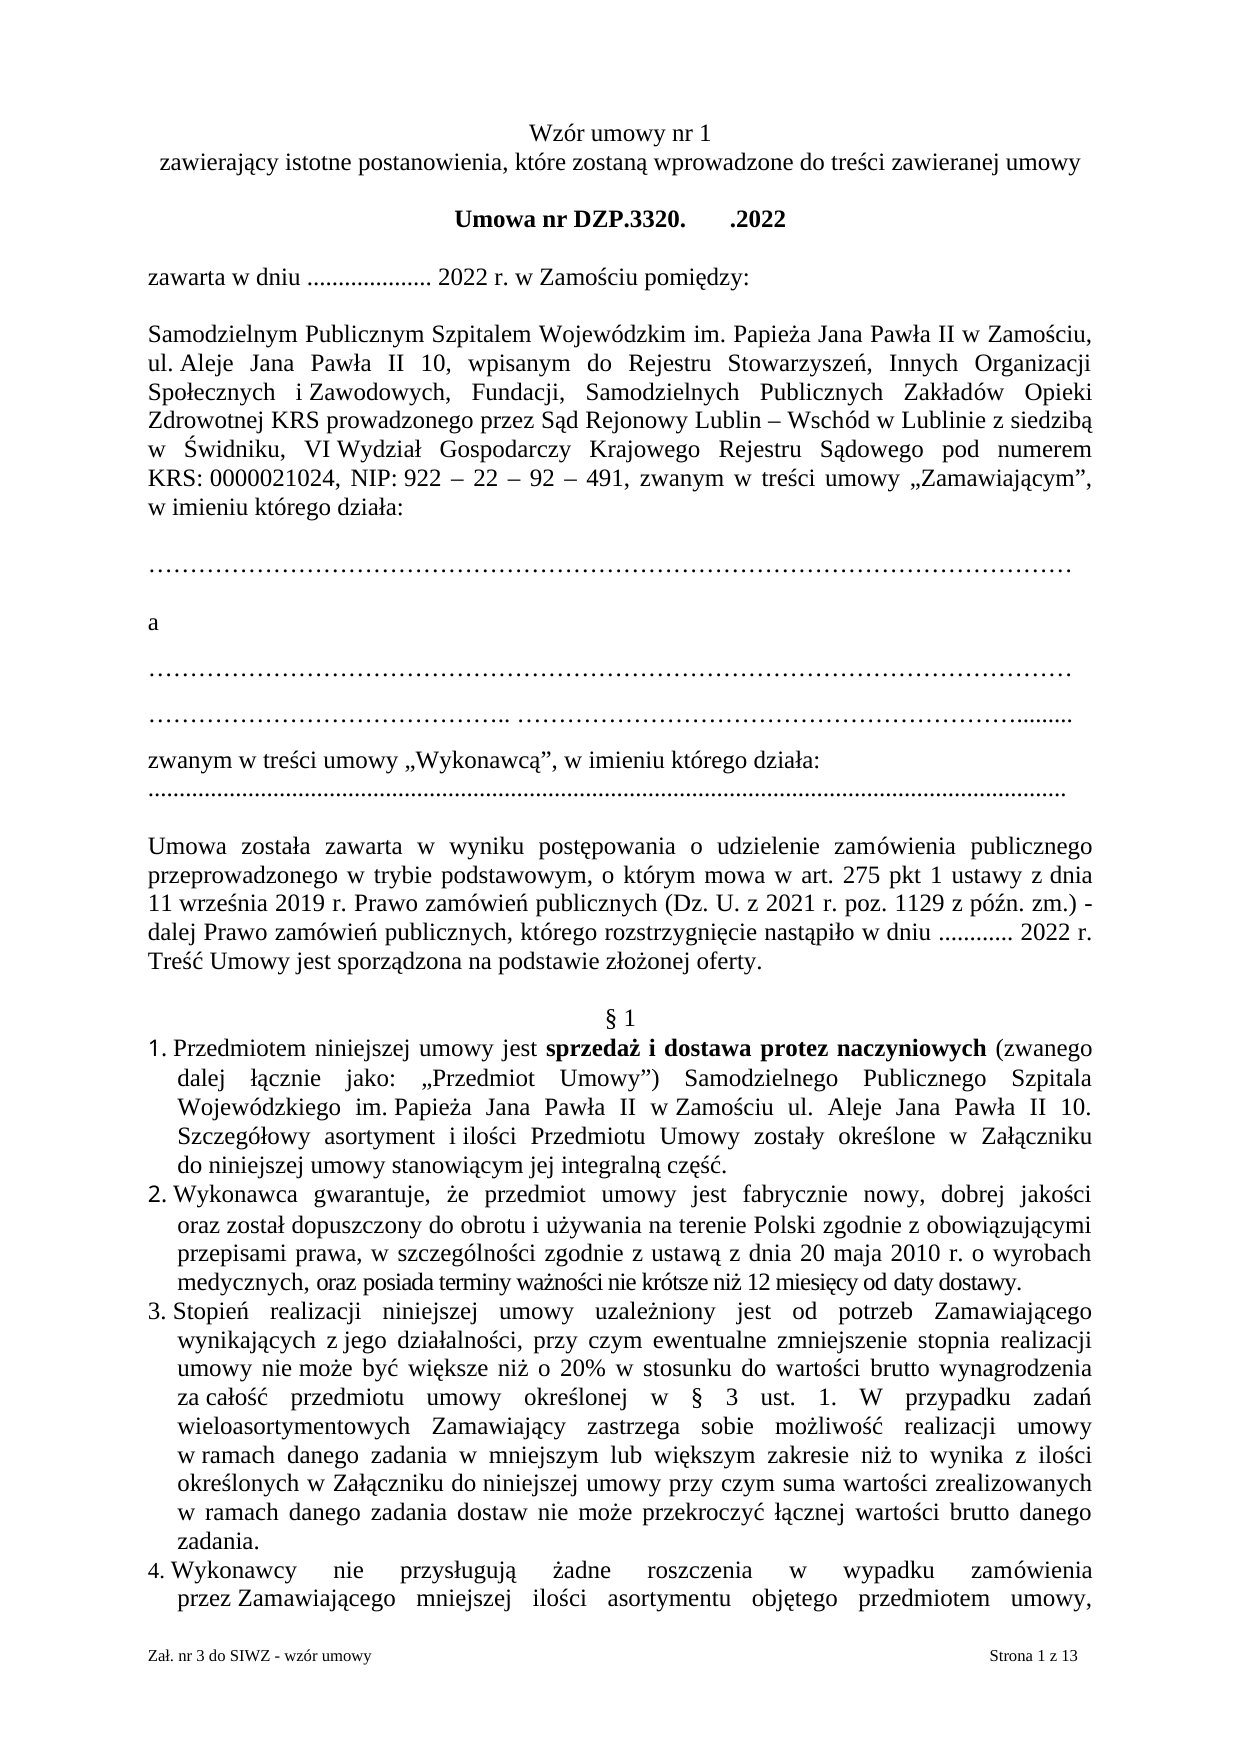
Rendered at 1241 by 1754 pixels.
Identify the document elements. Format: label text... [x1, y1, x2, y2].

text § 1 [148, 1003, 1093, 1032]
text Umowa została zawarta w wyniku postępowania o udzielenie zamówienia publicznego przeprowadzonego w trybie podstawowym, o którym mowa w art. 275 pkt 1 ustawy z dnia 11 września 2019 r. Prawo zamówień publicznych (Dz. U. z 2021 r. poz. 1129 z późn. zm.) - dalej Prawo zamówień publicznych, którego rozstrzygnięcie nastąpiło w dniu ............ 2022 r. Treść Umowy jest sporządzona na podstawie złożonej oferty. [148, 831, 1093, 975]
text zawarta w dniu .................... 2022 r. w Zamościu pomiędzy: [148, 262, 1093, 291]
list Wykonawcy nie przysługują żadne roszczenia w wypadku zamówienia przez Zamawiającego mniejszej ilości asortymentu objętego przedmiotem umowy, [148, 1555, 1093, 1612]
text zawierający istotne postanowienia, które zostaną wprowadzone do treści zawieranej umowy [148, 147, 1093, 176]
text zwanym w treści umowy „Wykonawcą”, w imieniu którego działa: [148, 745, 1093, 773]
text ................................................................................................................................................... [148, 773, 1093, 802]
text a ……………………………………………………………………………………………………………………………………….. ……………………………………………………......... [148, 607, 1093, 727]
list Wykonawca gwarantuje, że przedmiot umowy jest fabrycznie nowy, dobrej jakości oraz został dopuszczony do obrotu i używania na terenie Polski zgodnie z obowiązującymi przepisami prawa, w szczególności zgodnie z ustawą z dnia 20 maja 2010 r. o wyrobach medycznych, oraz posiada terminy ważności nie krótsze niż 12 miesięcy od daty dostawy. [148, 1178, 1093, 1296]
list Przedmiotem niniejszej umowy jest sprzedaż i dostawa protez naczyniowych (zwanego dalej łącznie jako: „Przedmiot Umowy”) Samodzielnego Publicznego Szpitala Wojewódzkiego im. Papieża Jana Pawła II w Zamościu ul. Aleje Jana Pawła II 10. Szczegółowy asortyment i ilości Przedmiotu Umowy zostały określone w Załączniku do niniejszej umowy stanowiącym jej integralną część. [148, 1032, 1093, 1178]
text Wzór umowy nr 1 [148, 118, 1093, 147]
text Samodzielnym Publicznym Szpitalem Wojewódzkim im. Papieża Jana Pawła II w Zamościu, ul. Aleje Jana Pawła II 10, wpisanym do Rejestru Stowarzyszeń, Innych Organizacji Społecznych i Zawodowych, Fundacji, Samodzielnych Publicznych Zakładów Opieki Zdrowotnej KRS prowadzonego przez Sąd Rejonowy Lublin – Wschód w Lublinie z siedzibą w Świdniku, VI Wydział Gospodarczy Krajowego Rejestru Sądowego pod numerem KRS: 0000021024, NIP: 922 – 22 – 92 – 491, zwanym w treści umowy „Zamawiającym”, w imieniu którego działa: [148, 319, 1093, 521]
list Stopień realizacji niniejszej umowy uzależniony jest od potrzeb Zamawiającego wynikających z jego działalności, przy czym ewentualne zmniejszenie stopnia realizacji umowy nie może być większe niż o 20% w stosunku do wartości brutto wynagrodzenia za całość przedmiotu umowy określonej w § 3 ust. 1. W przypadku zadań wieloasortymentowych Zamawiający zastrzega sobie możliwość realizacji umowy w ramach danego zadania w mniejszym lub większym zakresie niż to wynika z ilości określonych w Załączniku do niniejszej umowy przy czym suma wartości zrealizowanych w ramach danego zadania dostaw nie może przekroczyć łącznej wartości brutto danego zadania. [148, 1296, 1093, 1555]
text Umowa nr DZP.3320. .2022 [148, 204, 1093, 233]
text ………………………………………………………………………………………………… [148, 549, 1093, 578]
